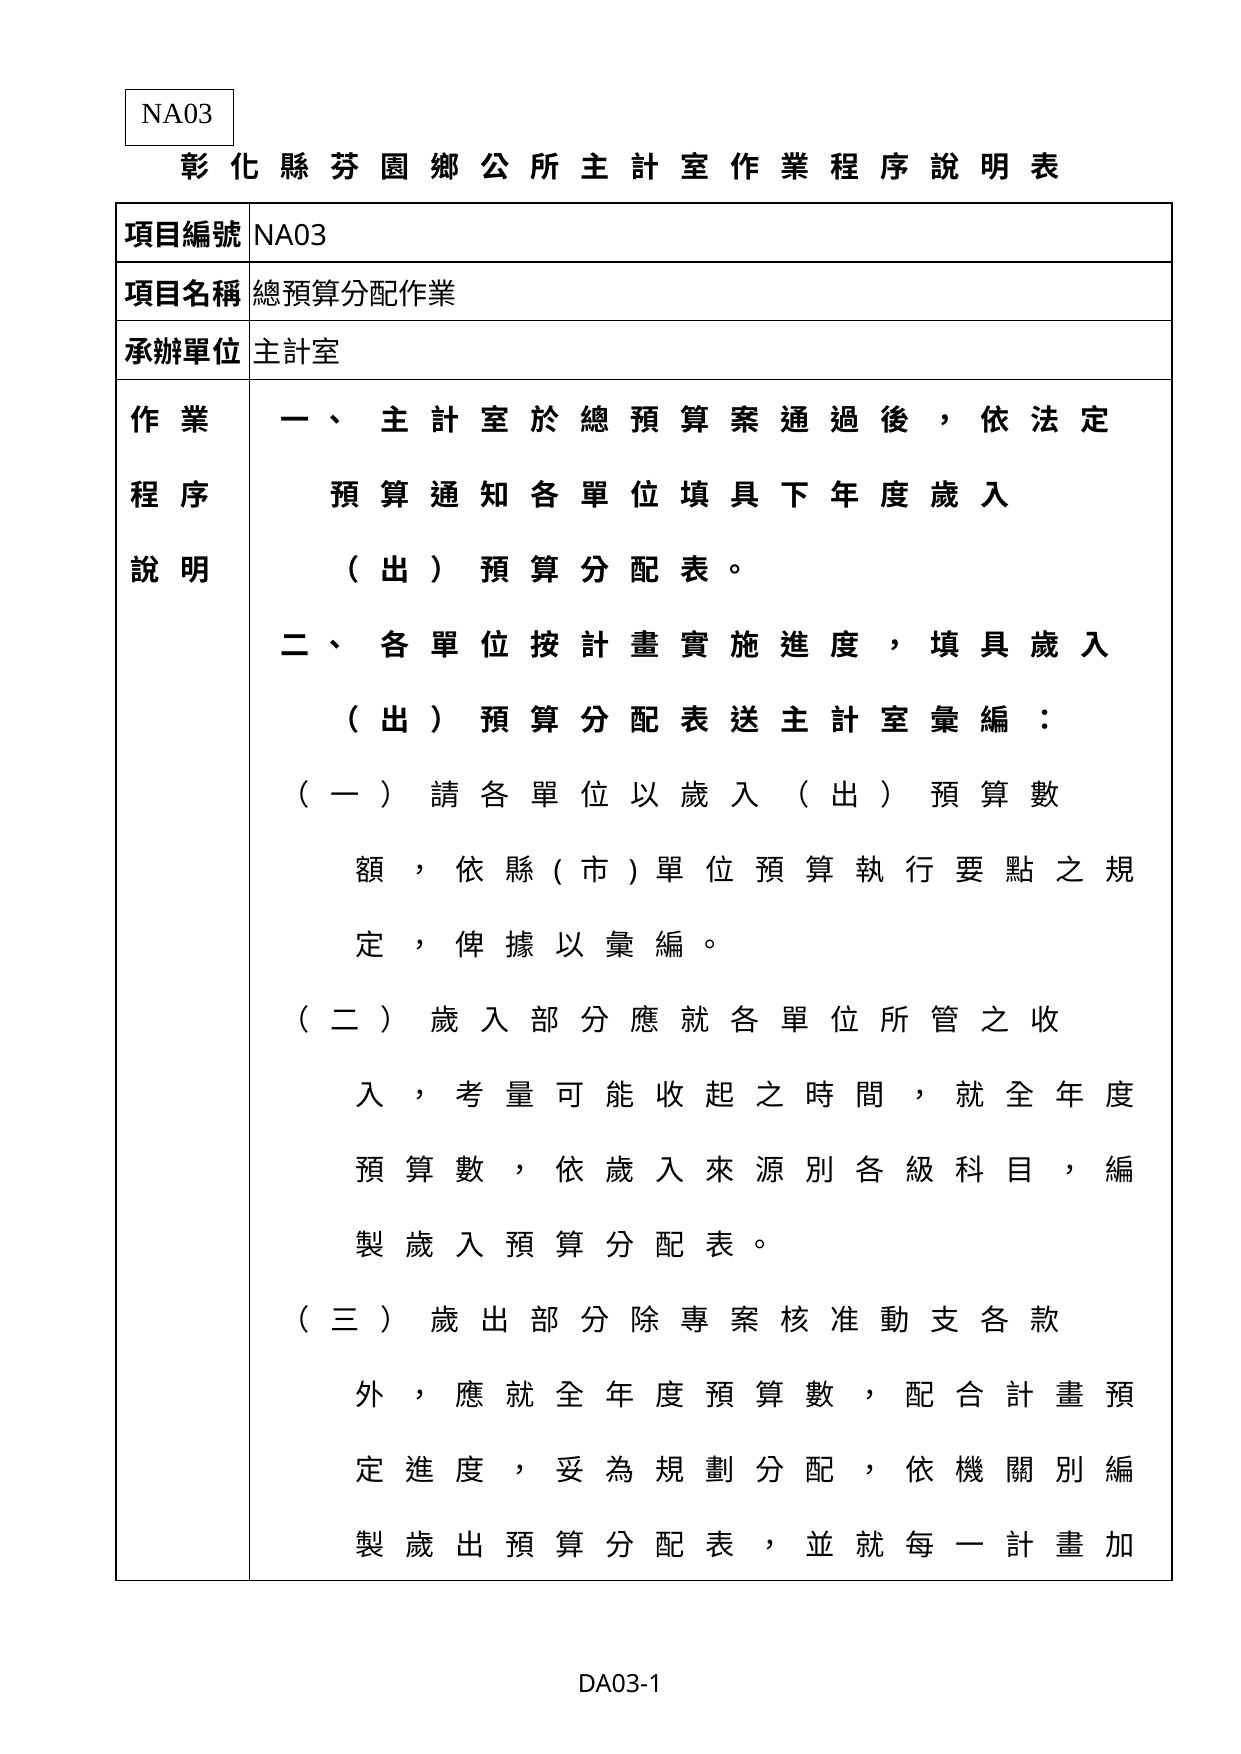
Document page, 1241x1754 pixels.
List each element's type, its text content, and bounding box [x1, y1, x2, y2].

table_cell 總預算分配作業 [250, 263, 1171, 320]
table_cell 主計室 [250, 321, 1171, 379]
table_cell 作業程序說明 [117, 380, 249, 1580]
table_cell 一、主計室於總預算案通過後，依法定預算通知各單位填具下年度歲入（出）預算分配表。 二、各單位按計畫實施進度，填具歲入（出）預算分配表送主計室彙編： （一）請各單位以歲入（出）預算數額，依縣(市)單位預算執行要點之規定，俾據以彙編。 （二）歲入部分應就各單位所管之收入，考量可能收起之時間，就全年度預算數，依歲入來源別各級科目，編製歲入預算分配表。 （三）歲出部分除專案核准動支各款外，應就全年度預算數，配合計畫預定進度，妥為規劃分配，依機關別編製歲出預算分配表，並就每一計畫加 [250, 380, 1171, 1580]
table_header NA03 [250, 204, 1171, 261]
text 彰化縣芬園鄉公所主計室作業程序說明表 [120, 127, 1120, 202]
table_header 項目編號 [117, 204, 249, 261]
table_cell 項目名稱 [117, 263, 249, 320]
table_cell 承辦單位 [117, 321, 249, 379]
text NA03 [141, 98, 217, 130]
